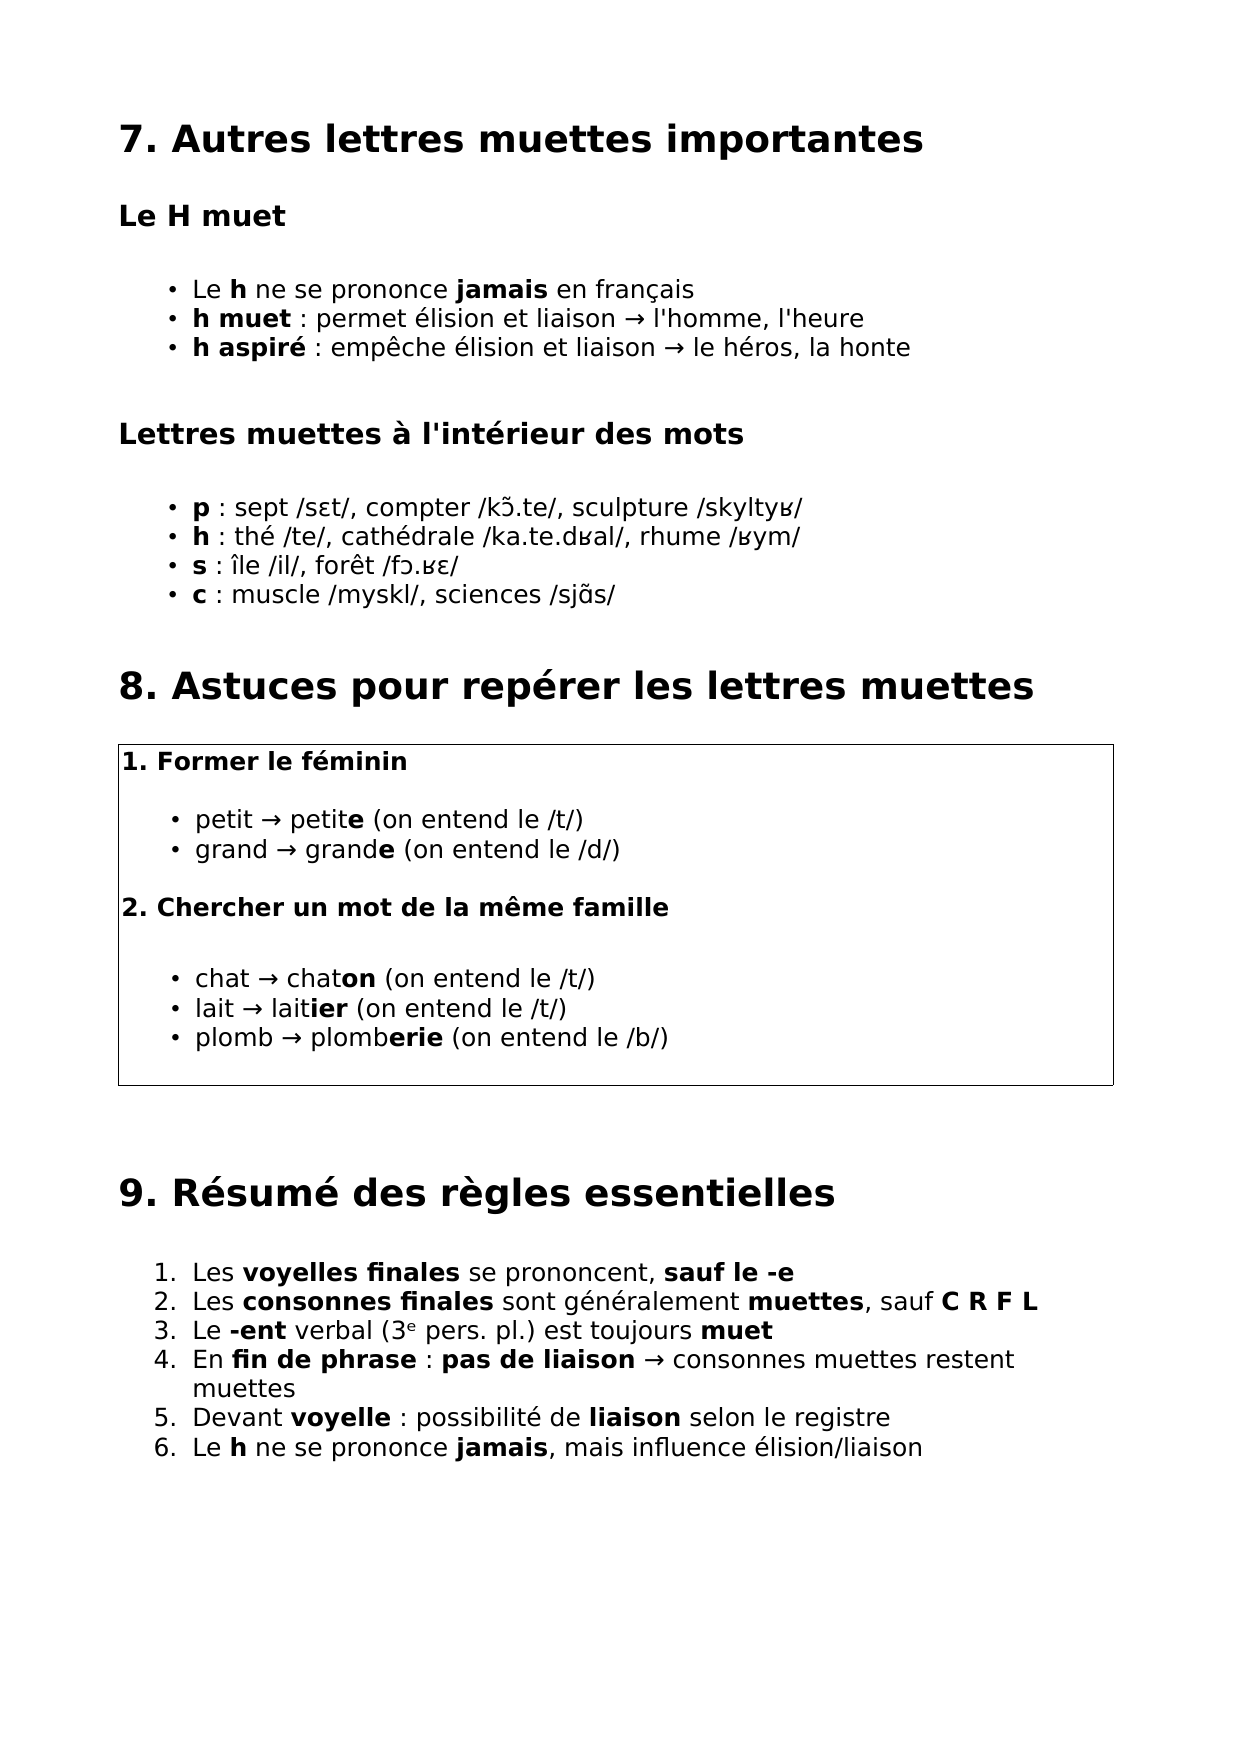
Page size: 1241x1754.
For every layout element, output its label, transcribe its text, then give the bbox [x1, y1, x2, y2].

list h aspiré : empêche élision et liaison → le héros, la honte [177, 333, 1122, 363]
subtitle 9. Résumé des règles essentielles [118, 1172, 1122, 1216]
list Le -ent verbal (3ᵉ pers. pl.) est toujours muet [177, 1316, 1122, 1345]
list h muet : permet élision et liaison → l'homme, l'heure [177, 304, 1122, 333]
list h : thé /te/, cathédrale /ka.te.dʁal/, rhume /ʁym/ [177, 522, 1122, 551]
subtitle 7. Autres lettres muettes importantes [118, 118, 1122, 162]
subtitle Lettres muettes à l'intérieur des mots [118, 417, 1122, 451]
list Le h ne se prononce jamais, mais influence élision/liaison [177, 1433, 1122, 1462]
list s : île /il/, forêt /fɔ.ʁɛ/ [177, 551, 1122, 581]
list p : sept /sɛt/, compter /kɔ̃.te/, sculpture /skyltyʁ/ [177, 493, 1122, 522]
list Devant voyelle : possibilité de liaison selon le registre [177, 1403, 1122, 1433]
table_header 1. Former le féminin petit → petite (on entend le /t/) grand → grande (on entend le /d/) 2. Chercher un mot de la même famille chat → chaton (on entend le /t/) lait → laitier (on entend le /t/) plomb → plomberie (on entend le /b/) [119, 745, 1113, 1084]
list Les consonnes finales sont généralement muettes, sauf C R F L [177, 1287, 1122, 1316]
list c : muscle /myskl/, sciences /sjɑ̃s/ [177, 581, 1122, 610]
subtitle 8. Astuces pour repérer les lettres muettes [118, 664, 1122, 708]
subtitle Le H muet [118, 199, 1122, 233]
list En fin de phrase : pas de liaison → consonnes muettes restent muettes [177, 1345, 1122, 1403]
list Le h ne se prononce jamais en français [177, 275, 1122, 304]
list Les voyelles finales se prononcent, sauf le -e [177, 1258, 1122, 1287]
